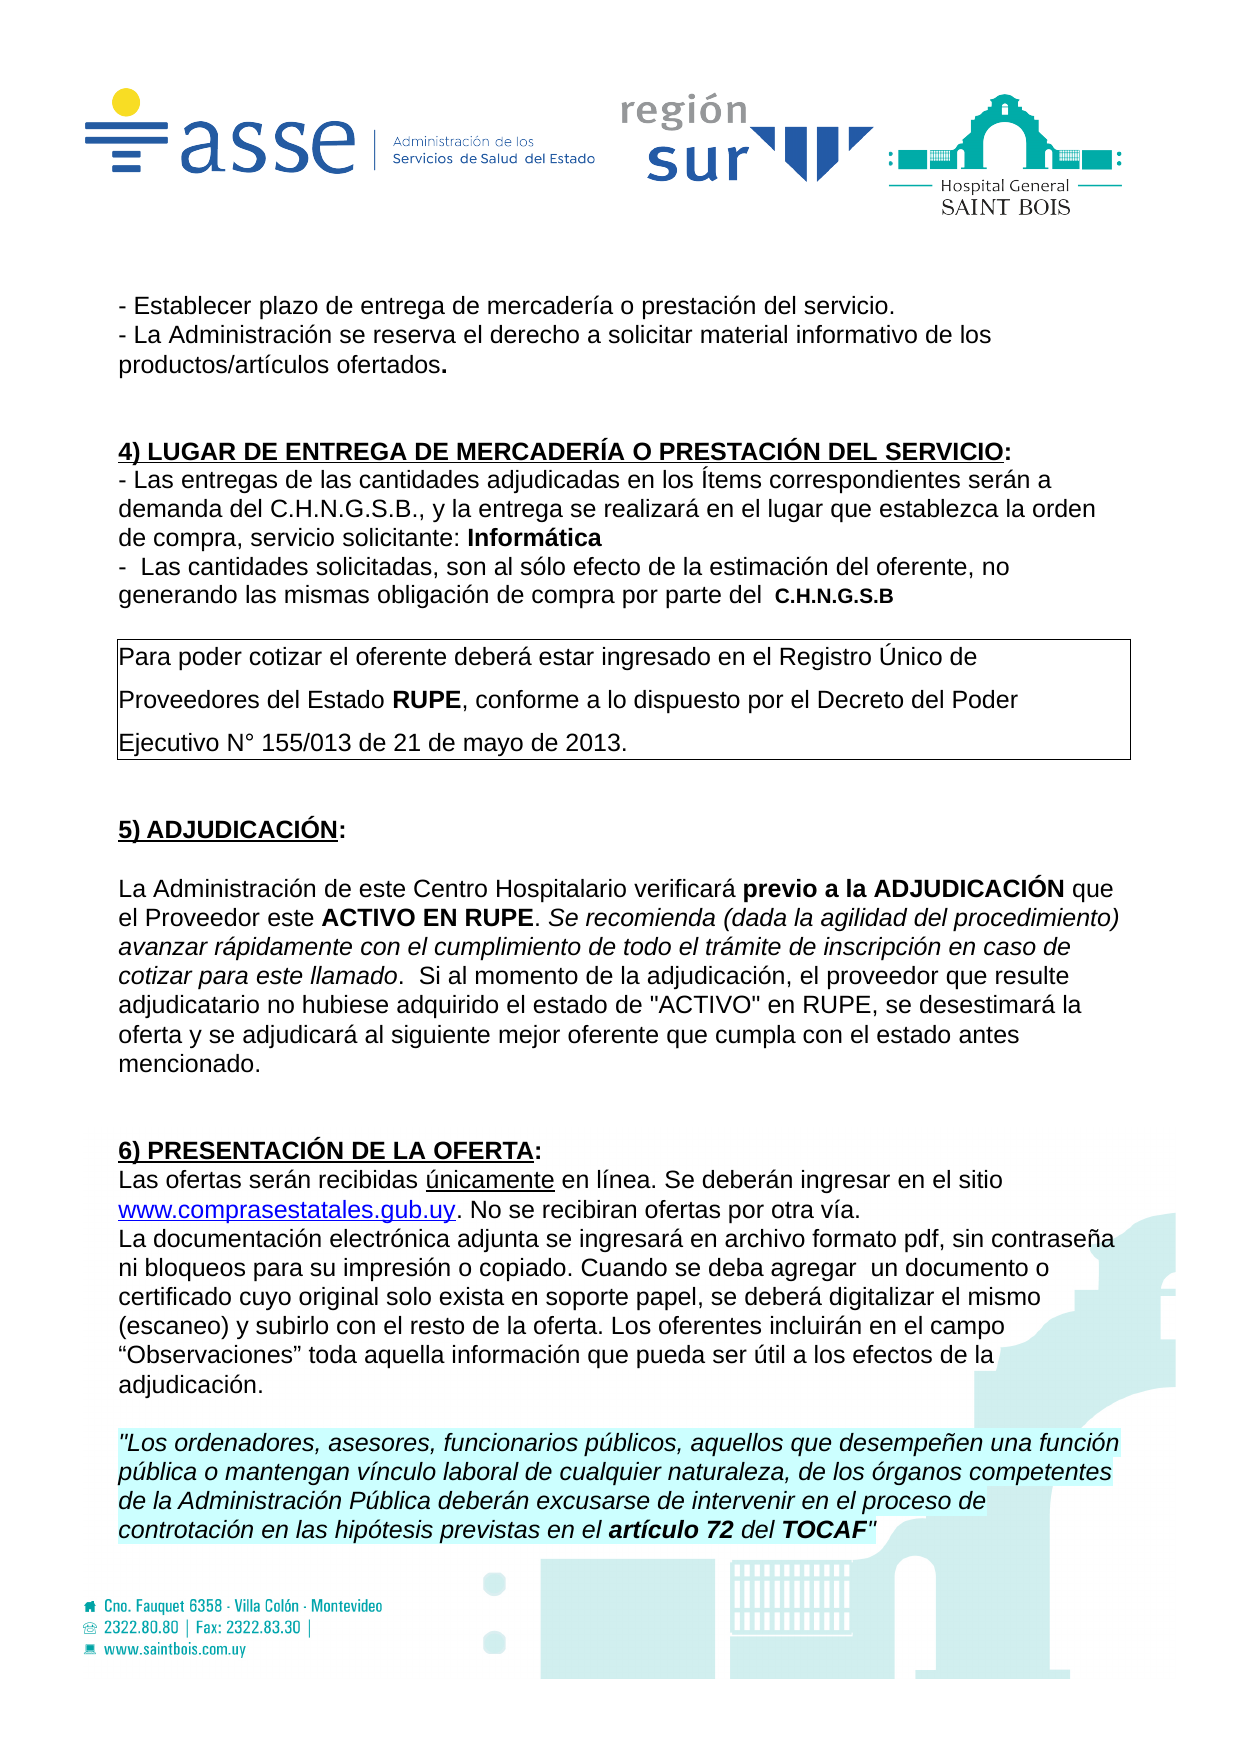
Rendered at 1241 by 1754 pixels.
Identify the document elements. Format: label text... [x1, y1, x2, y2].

text - La Administración se reserva el derecho a solicitar material informativo de los productos/artículos ofertados. [118, 321, 1122, 379]
picture [85, 88, 595, 174]
picture [82, 1127, 1176, 1679]
picture [888, 94, 1122, 215]
text Para poder cotizar el oferente deberá estar ingresado en el Registro Único de Proveedores del Estado RUPE, conforme a lo dispuesto por el Decreto del Poder Ejecutivo N° 155/013 de 21 de mayo de 2013. [118, 640, 1130, 759]
picture [621, 92, 874, 182]
text - Las entregas de las cantidades adjudicadas en los Ítems correspondientes serán a demanda del C.H.N.G.S.B., y la entrega se realizará en el lugar que establezca la orden de compra, servicio solicitante: Informática [118, 466, 1122, 552]
text 4) LUGAR DE ENTREGA DE MERCADERÍA O PRESTACIÓN DEL SERVICIO: [118, 437, 1122, 466]
text - Establecer plazo de entrega de mercadería o prestación del servicio. [118, 291, 1122, 321]
text La Administración de este Centro Hospitalario verificará previo a la ADJUDICACIÓN que el Proveedor este ACTIVO EN RUPE. Se recomienda (dada la agilidad del procedimiento) avanzar rápidamente con el cumplimiento de todo el trámite de inscripción en caso de cotizar para este llamado. Si al momento de la adjudicación, el proveedor que resulte adjudicatario no hubiese adquirido el estado de "ACTIVO" en RUPE, se desestimará la oferta y se adjudicará al siguiente mejor oferente que cumpla con el estado antes mencionado. [118, 845, 1122, 1078]
text - Las cantidades solicitadas, son al sólo efecto de la estimación del oferente, no generando las mismas obligación de compra por parte del C.H.N.G.S.B [118, 552, 1122, 609]
text 5) ADJUDICACIÓN: [118, 816, 1122, 845]
